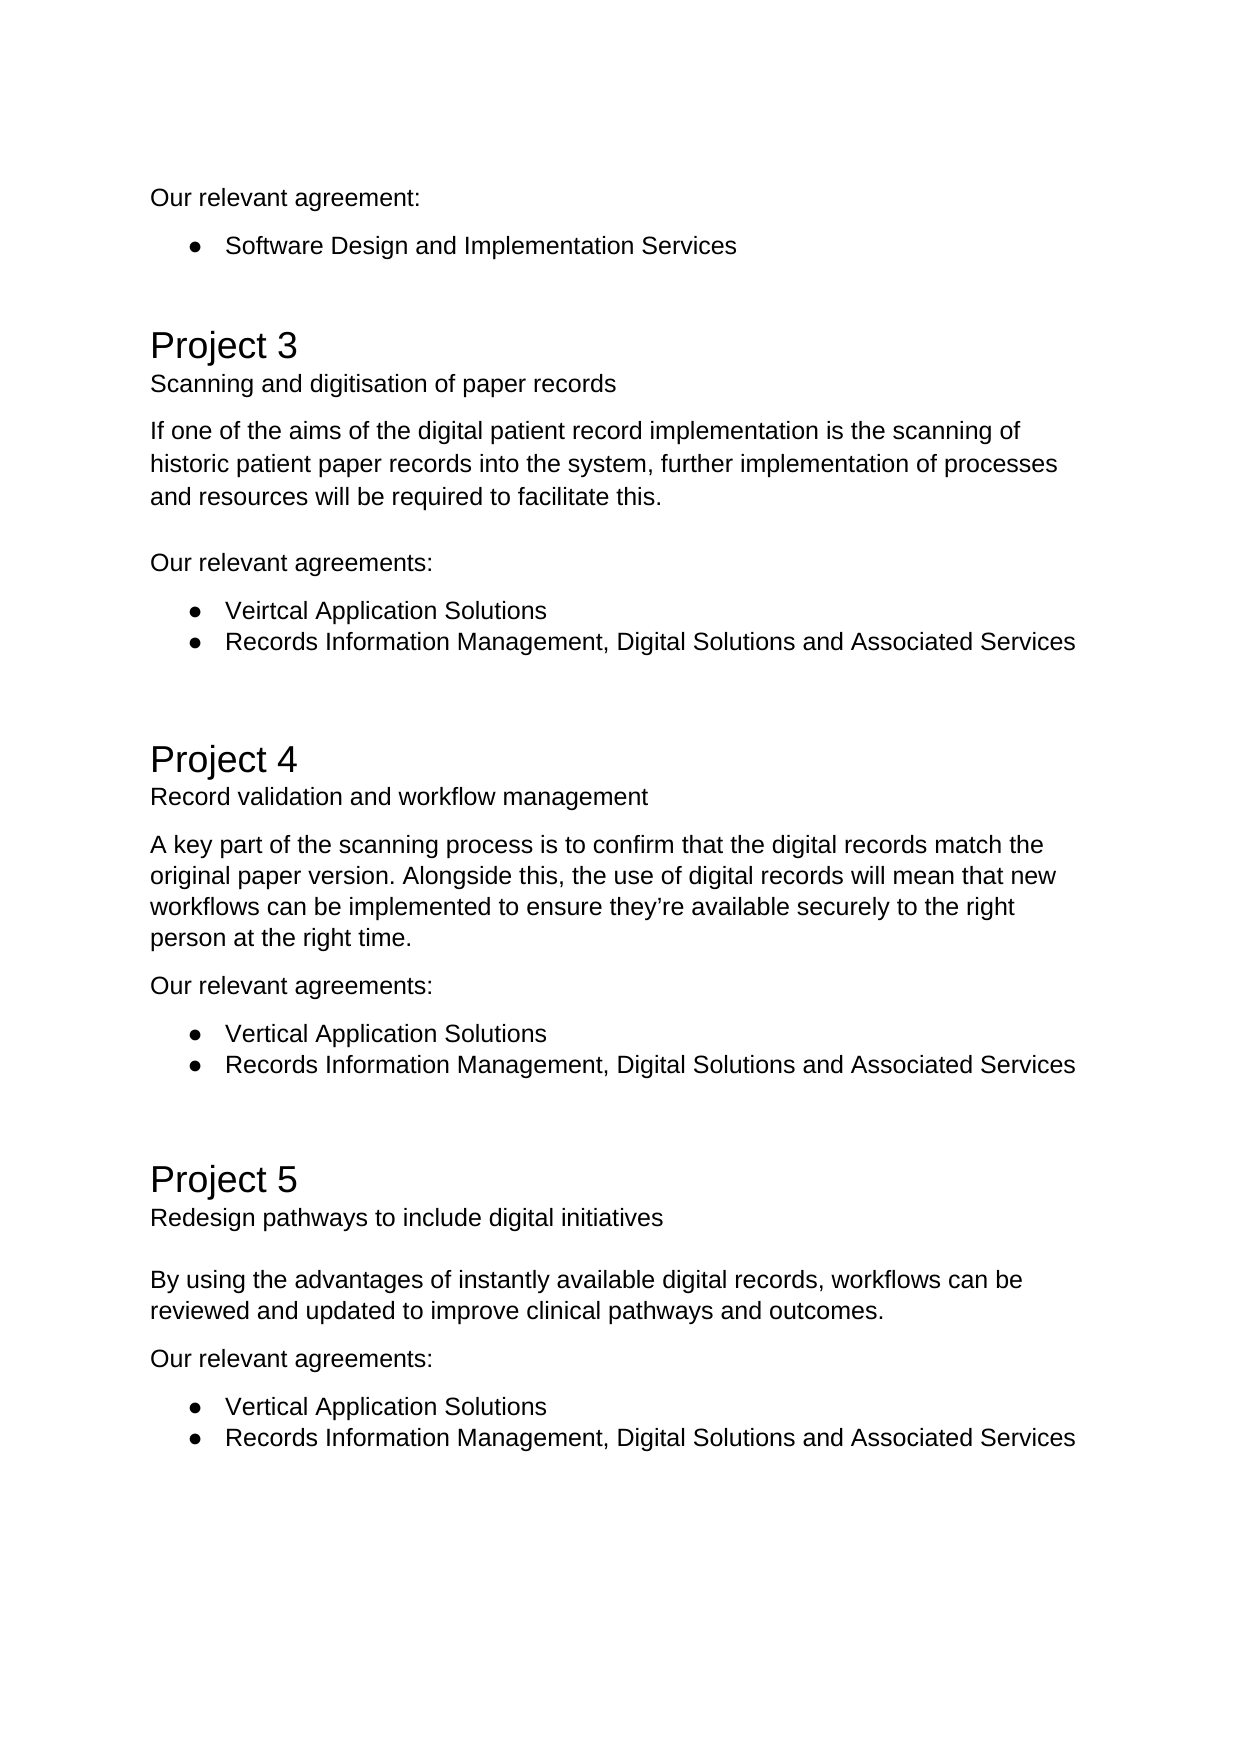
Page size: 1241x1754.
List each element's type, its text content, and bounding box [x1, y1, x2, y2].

text If one of the aims of the digital patient record implementation is the scanning of historic patient paper records into the system, further implementation of processes and resources will be required to facilitate this. [150, 416, 1090, 511]
list Vertical Application Solutions [187, 1019, 1090, 1047]
subtitle Project 5 Redesign pathways to include digital initiatives By using the advantages of instantly available digital records, workflows can be reviewed and updated to improve clinical pathways and outcomes. [150, 1158, 1090, 1325]
list Records Information Management, Digital Solutions and Associated Services [187, 1050, 1090, 1078]
text Our relevant agreement: [150, 183, 1090, 212]
list Records Information Management, Digital Solutions and Associated Services [187, 1423, 1090, 1451]
list Vertical Application Solutions [187, 1392, 1090, 1420]
list Records Information Management, Digital Solutions and Associated Services [187, 627, 1090, 656]
text Our relevant agreements: [150, 548, 1090, 577]
subtitle Project 3 Scanning and digitisation of paper records [150, 291, 1090, 397]
text Our relevant agreements: [150, 1344, 1090, 1373]
subtitle Project 4 Record validation and workflow management [150, 737, 1090, 811]
text A key part of the scanning process is to confirm that the digital records match the original paper version. Alongside this, the use of digital records will mean that new workflows can be implemented to ensure they’re available securely to the right person at the right time. [150, 830, 1090, 952]
text Our relevant agreements: [150, 971, 1090, 1000]
list Veirtcal Application Solutions [187, 596, 1090, 625]
list Software Design and Implementation Services [187, 231, 1090, 259]
